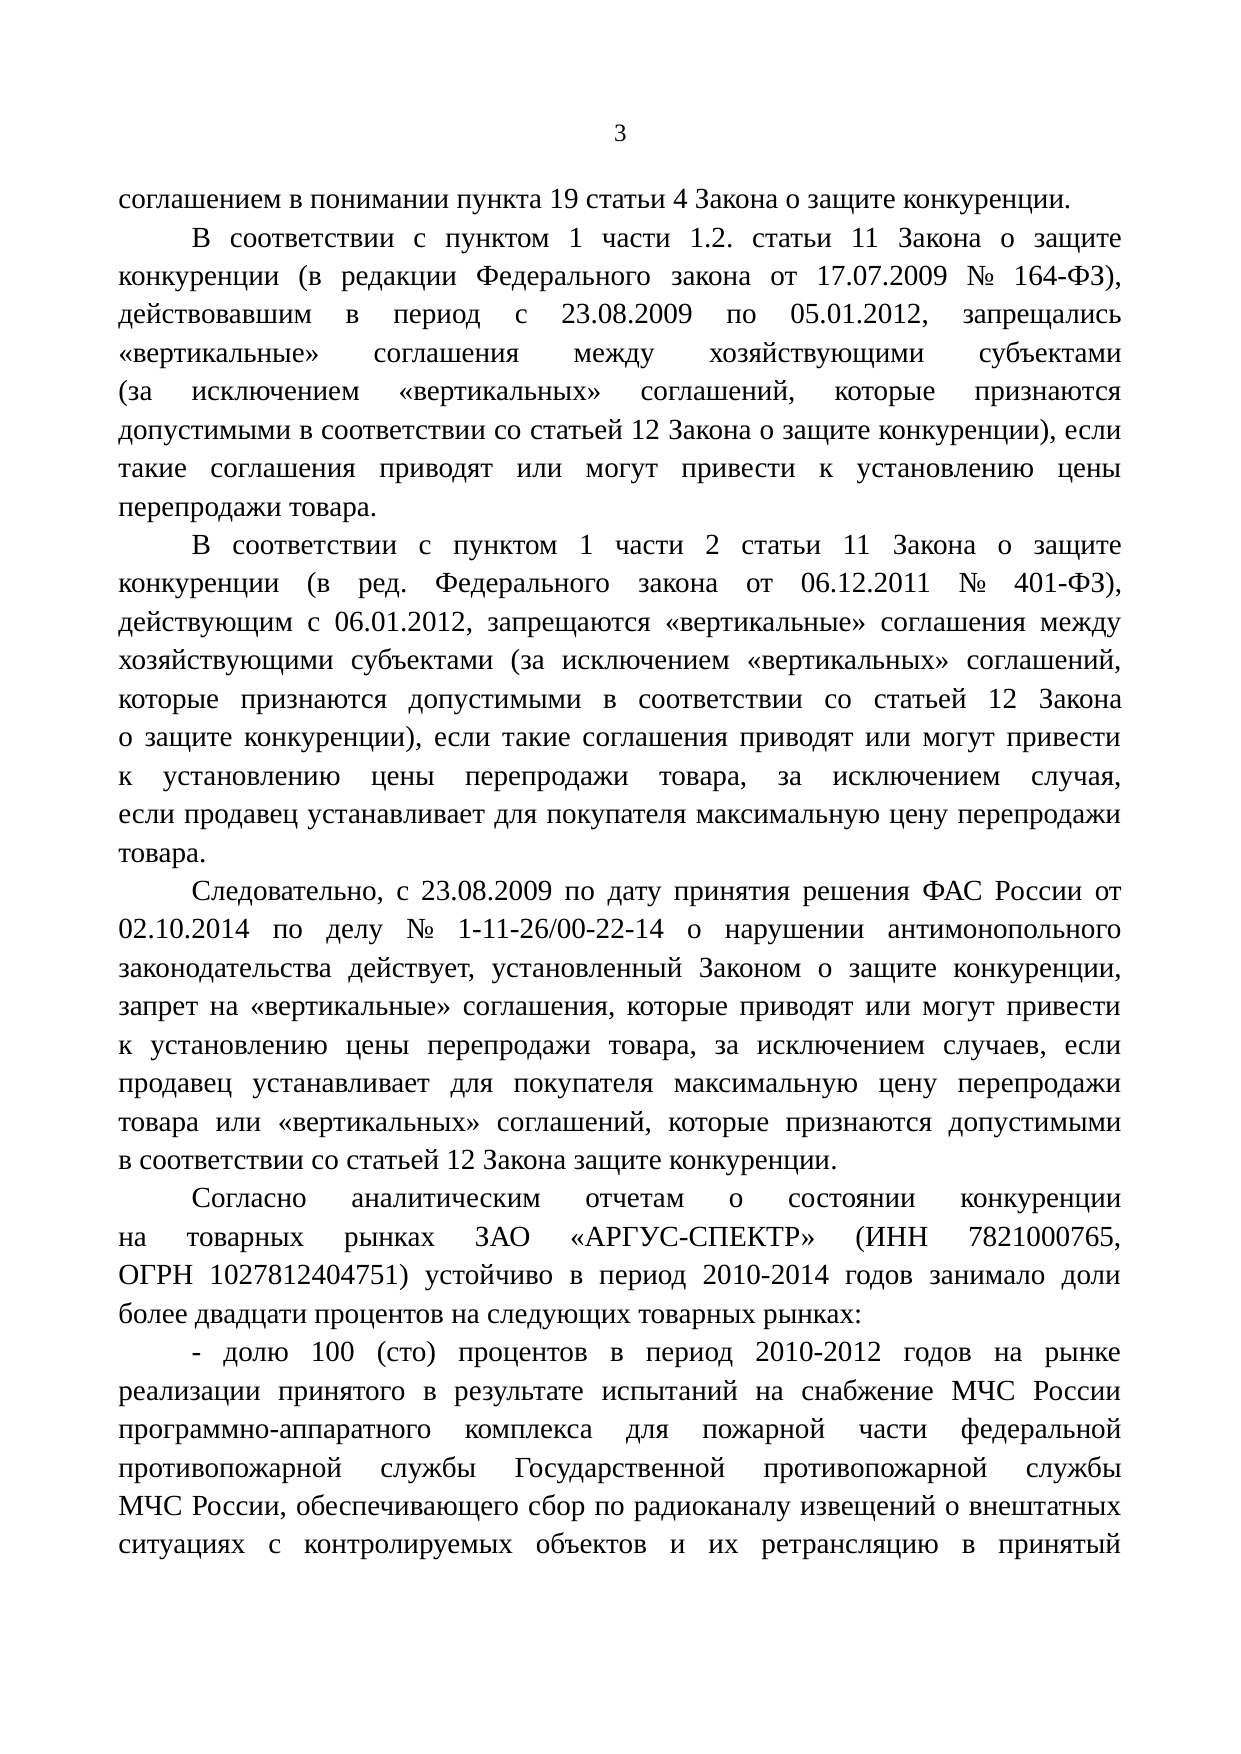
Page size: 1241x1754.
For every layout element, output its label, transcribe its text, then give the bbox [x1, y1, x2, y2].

text В соответствии с пунктом 1 части 2 статьи 11 Закона о защите конкуренции (в ред. Федерального закона от 06.12.2011 № 401-ФЗ), действующим с 06.01.2012, запрещаются «вертикальные» соглашения между хозяйствующими субъектами (за исключением «вертикальных» соглашений, которые признаются допустимыми в соответствии со статьей 12 Закона о защите конкуренции), если такие соглашения приводят или могут привести к установлению цены перепродажи товара, за исключением случая, если продавец устанавливает для покупателя максимальную цену перепродажи товара. [118, 522, 1122, 868]
text соглашением в понимании пункта 19 статьи 4 Закона о защите конкуренции. [118, 176, 1122, 215]
text В соответствии с пунктом 1 части 1.2. статьи 11 Закона о защите конкуренции (в редакции Федерального закона от 17.07.2009 № 164-ФЗ), действовавшим в период с 23.08.2009 по 05.01.2012, запрещались «вертикальные» соглашения между хозяйствующими субъектами (за исключением «вертикальных» соглашений, которые признаются допустимыми в соответствии со статьей 12 Закона о защите конкуренции), если такие соглашения приводят или могут привести к установлению цены перепродажи товара. [118, 215, 1122, 522]
text Согласно аналитическим отчетам о состоянии конкуренции на товарных рынках ЗАО «АРГУС-СПЕКТР» (ИНН 7821000765, ОГРН 1027812404751) устойчиво в период 2010-2014 годов занимало доли более двадцати процентов на следующих товарных рынках: [118, 1176, 1122, 1329]
text - долю 100 (сто) процентов в период 2010-2012 годов на рынке реализации принятого в результате испытаний на снабжение МЧС России программно-аппаратного комплекса для пожарной части федеральной противопожарной службы Государственной противопожарной службы МЧС России, обеспечивающего сбор по радиоканалу извещений о внештатных ситуациях с контролируемых объектов и их ретрансляцию в принятый [118, 1329, 1122, 1560]
text Следовательно, с 23.08.2009 по дату принятия решения ФАС России от 02.10.2014 по делу № 1-11-26/00-22-14 о нарушении антимонопольного законодательства действует, установленный Законом о защите конкуренции, запрет на «вертикальные» соглашения, которые приводят или могут привести к установлению цены перепродажи товара, за исключением случаев, если продавец устанавливает для покупателя максимальную цену перепродажи товара или «вертикальных» соглашений, которые признаются допустимыми в соответствии со статьей 12 Закона защите конкуренции. [118, 868, 1122, 1176]
